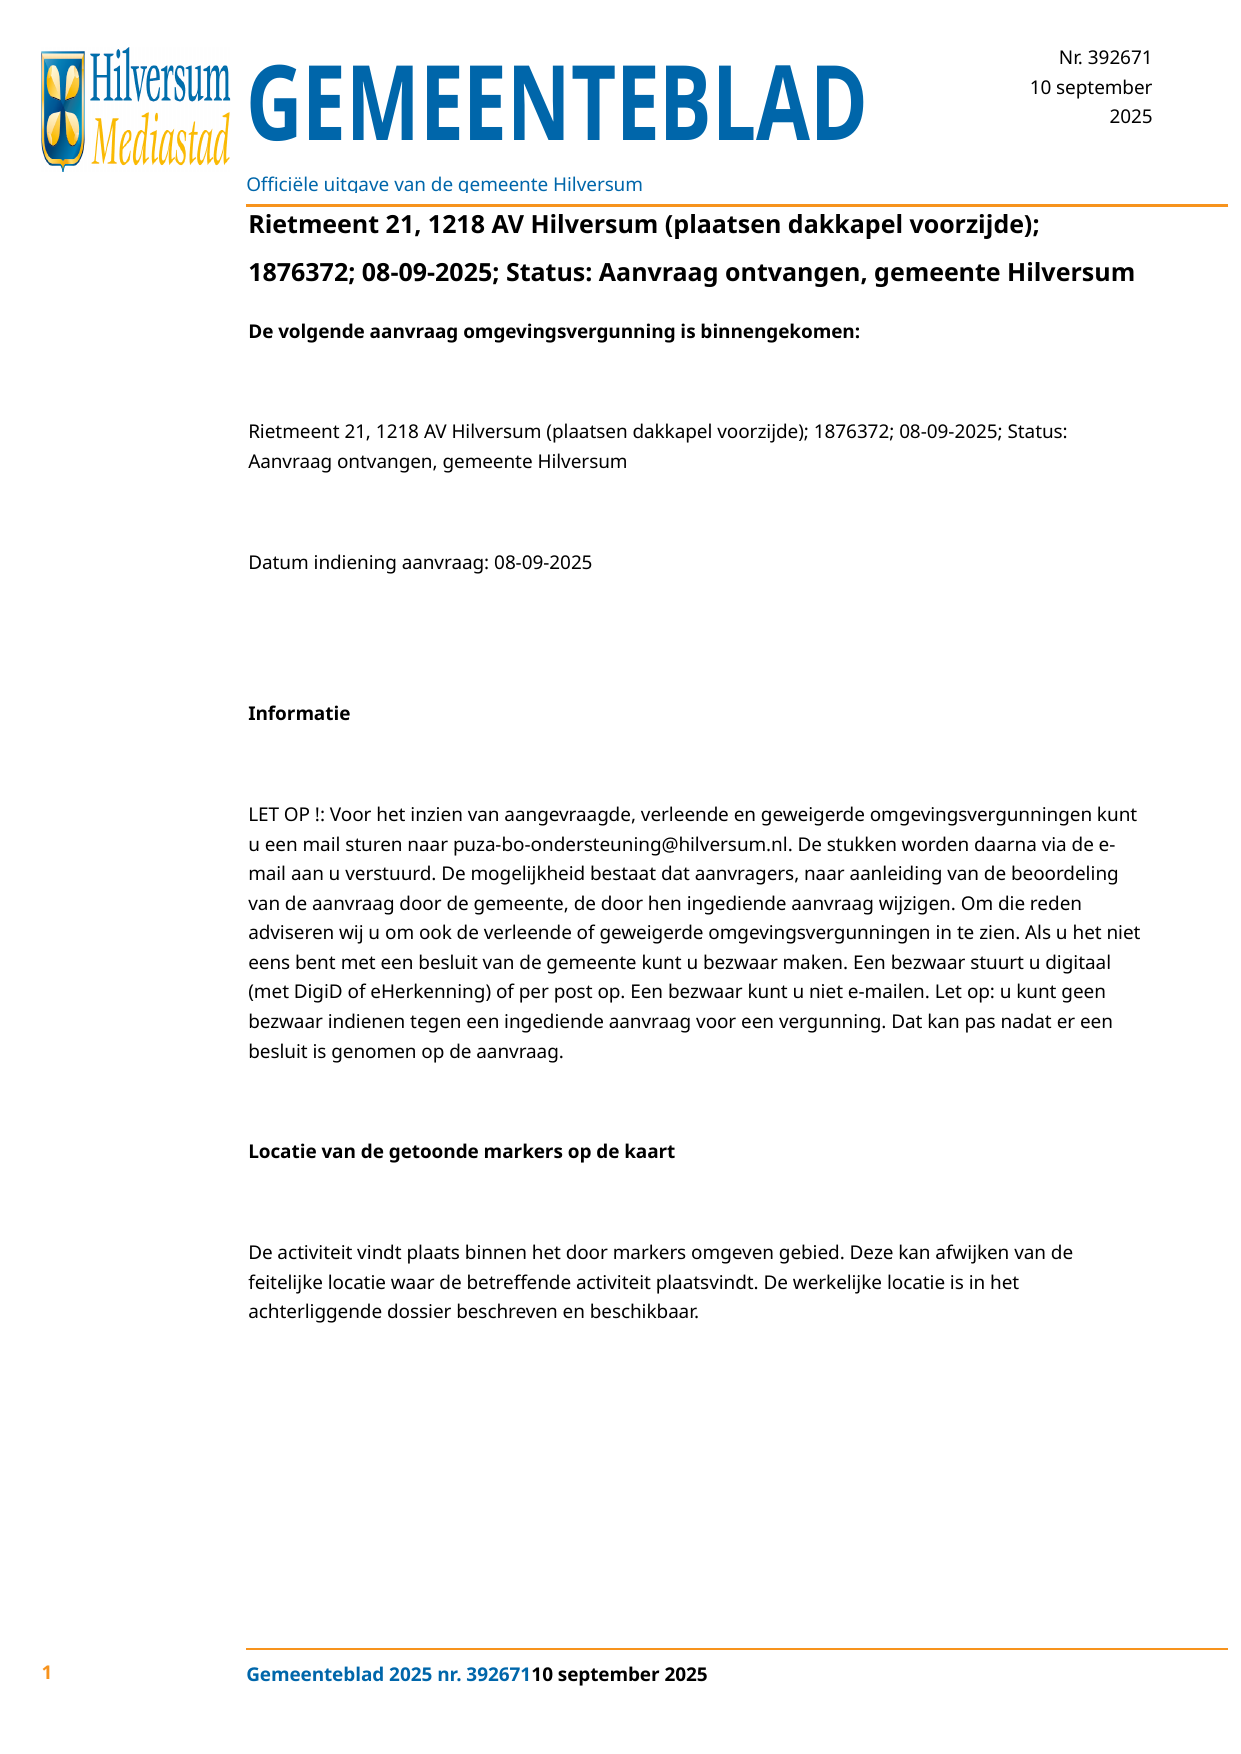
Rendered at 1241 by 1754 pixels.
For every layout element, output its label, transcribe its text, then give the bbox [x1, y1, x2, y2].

text Rietmeent 21, 1218 AV Hilversum (plaatsen dakkapel voorzijde); 1876372; 08-09-2025; Status: Aanvraag ontvangen, gemeente Hilversum [248, 207, 1152, 288]
text Locatie van de getoonde markers op de kaart [248, 1139, 1152, 1164]
text Informatie [248, 700, 1152, 726]
text Datum indiening aanvraag: 08-09-2025 [248, 549, 1152, 575]
picture [41, 47, 231, 172]
text Rietmeent 21, 1218 AV Hilversum (plaatsen dakkapel voorzijde); 1876372; 08-09-2025; Status: Aanvraag ontvangen, gemeente Hilversum [248, 419, 1152, 474]
text De volgende aanvraag omgevingsvergunning is binnengekomen: [248, 318, 1152, 344]
text LET OP !: Voor het inzien van aangevraagde, verleende en geweigerde omgevingsvergunningen kunt u een mail sturen naar puza-bo-ondersteuning@hilversum.nl. De stukken worden daarna via de e-mail aan u verstuurd. De mogelijkheid bestaat dat aanvragers, naar aanleiding van de beoordeling van de aanvraag door de gemeente, de door hen ingediende aanvraag wijzigen. Om die reden adviseren wij u om ook de verleende of geweigerde omgevingsvergunningen in te zien. Als u het niet eens bent met een besluit van de gemeente kunt u bezwaar maken. Een bezwaar stuurt u digitaal (met DigiD of eHerkenning) of per post op. Een bezwaar kunt u niet e-mailen. Let op: u kunt geen bezwaar indienen tegen een ingediende aanvraag voor een vergunning. Dat kan pas nadat er een besluit is genomen op de aanvraag. [248, 801, 1152, 1064]
text De activiteit vindt plaats binnen het door markers omgeven gebied. Deze kan afwijken van de feitelijke locatie waar de betreffende activiteit plaatsvindt. De werkelijke locatie is in het achterliggende dossier beschreven en beschikbaar. [248, 1239, 1152, 1324]
